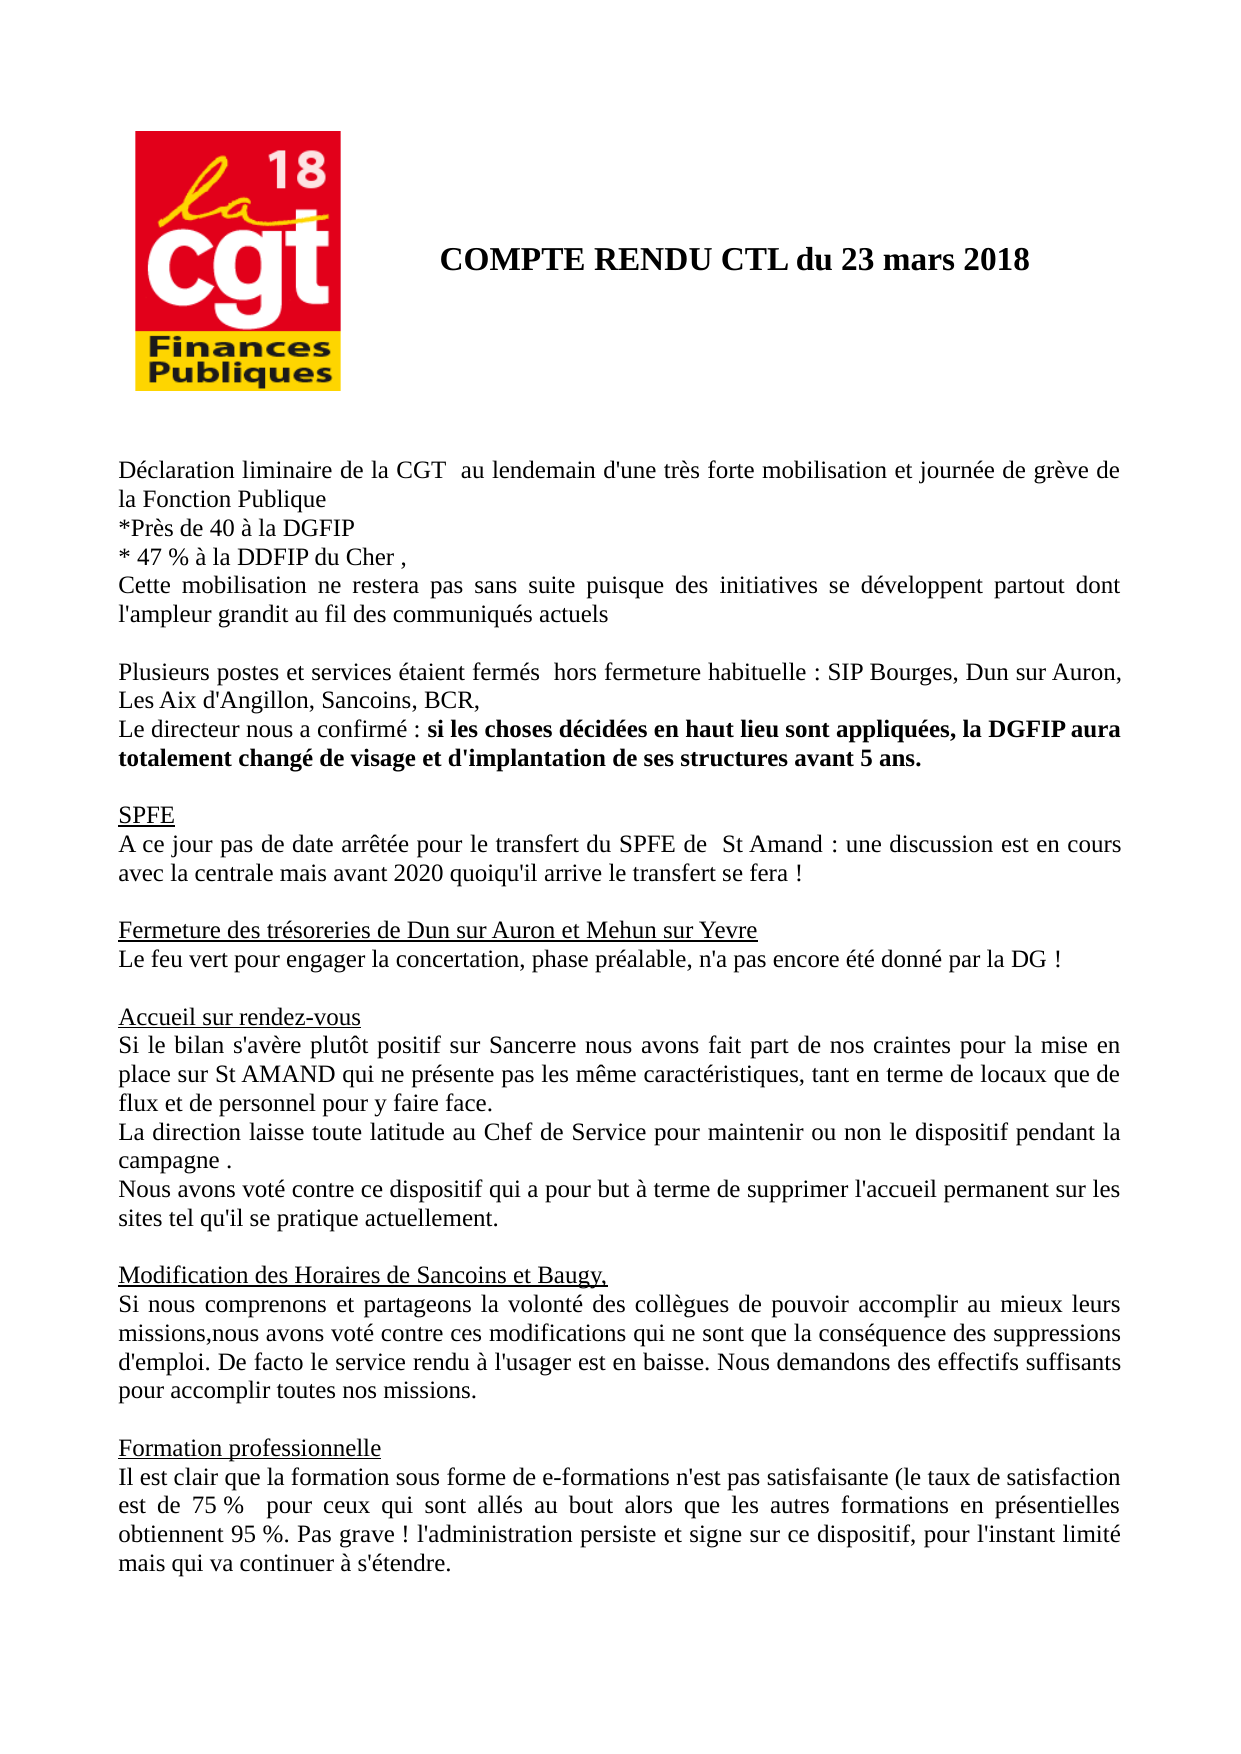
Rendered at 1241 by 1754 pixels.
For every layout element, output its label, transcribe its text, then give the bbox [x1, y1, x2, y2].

text Déclaration liminaire de la CGT au lendemain d'une très forte mobilisation et journée de grève de la Fonction Publique [118, 455, 1122, 513]
text Le feu vert pour engager la concertation, phase préalable, n'a pas encore été donné par la DG ! [118, 944, 1122, 973]
text Cette mobilisation ne restera pas sans suite puisque des initiatives se développent partout dont l'ampleur grandit au fil des communiqués actuels [118, 570, 1122, 628]
text Si le bilan s'avère plutôt positif sur Sancerre nous avons fait part de nos craintes pour la mise en place sur St AMAND qui ne présente pas les même caractéristiques, tant en terme de locaux que de flux et de personnel pour y faire face. [118, 1030, 1122, 1117]
text Plusieurs postes et services étaient fermés hors fermeture habituelle : SIP Bourges, Dun sur Auron, Les Aix d'Angillon, Sancoins, BCR, [118, 657, 1122, 714]
text * 47 % à la DDFIP du Cher , [118, 542, 1122, 570]
table_header [118, 118, 347, 369]
text Modification des Horaires de Sancoins et Baugy, [118, 1260, 1122, 1289]
text La direction laisse toute latitude au Chef de Service pour maintenir ou non le dispositif pendant la campagne . [118, 1117, 1122, 1174]
text Fermeture des trésoreries de Dun sur Auron et Mehun sur Yevre [118, 915, 1122, 944]
picture [135, 131, 341, 391]
text SPFE [118, 800, 1122, 829]
table_header COMPTE RENDU CTL du 23 mars 2018 [347, 118, 1122, 369]
text Il est clair que la formation sous forme de e-formations n'est pas satisfaisante (le taux de satisfaction est de 75 % pour ceux qui sont allés au bout alors que les autres formations en présentielles obtiennent 95 %. Pas grave ! l'administration persiste et signe sur ce dispositif, pour l'instant limité mais qui va continuer à s'étendre. [118, 1462, 1122, 1577]
text A ce jour pas de date arrêtée pour le transfert du SPFE de St Amand : une discussion est en cours avec la centrale mais avant 2020 quoiqu'il arrive le transfert se fera ! [118, 829, 1122, 887]
text Le directeur nous a confirmé : si les choses décidées en haut lieu sont appliquées, la DGFIP aura totalement changé de visage et d'implantation de ses structures avant 5 ans. [118, 714, 1122, 772]
text *Près de 40 à la DGFIP [118, 513, 1122, 542]
text Si nous comprenons et partageons la volonté des collègues de pouvoir accomplir au mieux leurs missions,nous avons voté contre ces modifications qui ne sont que la conséquence des suppressions d'emploi. De facto le service rendu à l'usager est en baisse. Nous demandons des effectifs suffisants pour accomplir toutes nos missions. [118, 1289, 1122, 1404]
text Formation professionnelle [118, 1433, 1122, 1462]
text Accueil sur rendez-vous [118, 1002, 1122, 1030]
text Nous avons voté contre ce dispositif qui a pour but à terme de supprimer l'accueil permanent sur les sites tel qu'il se pratique actuellement. [118, 1174, 1122, 1232]
